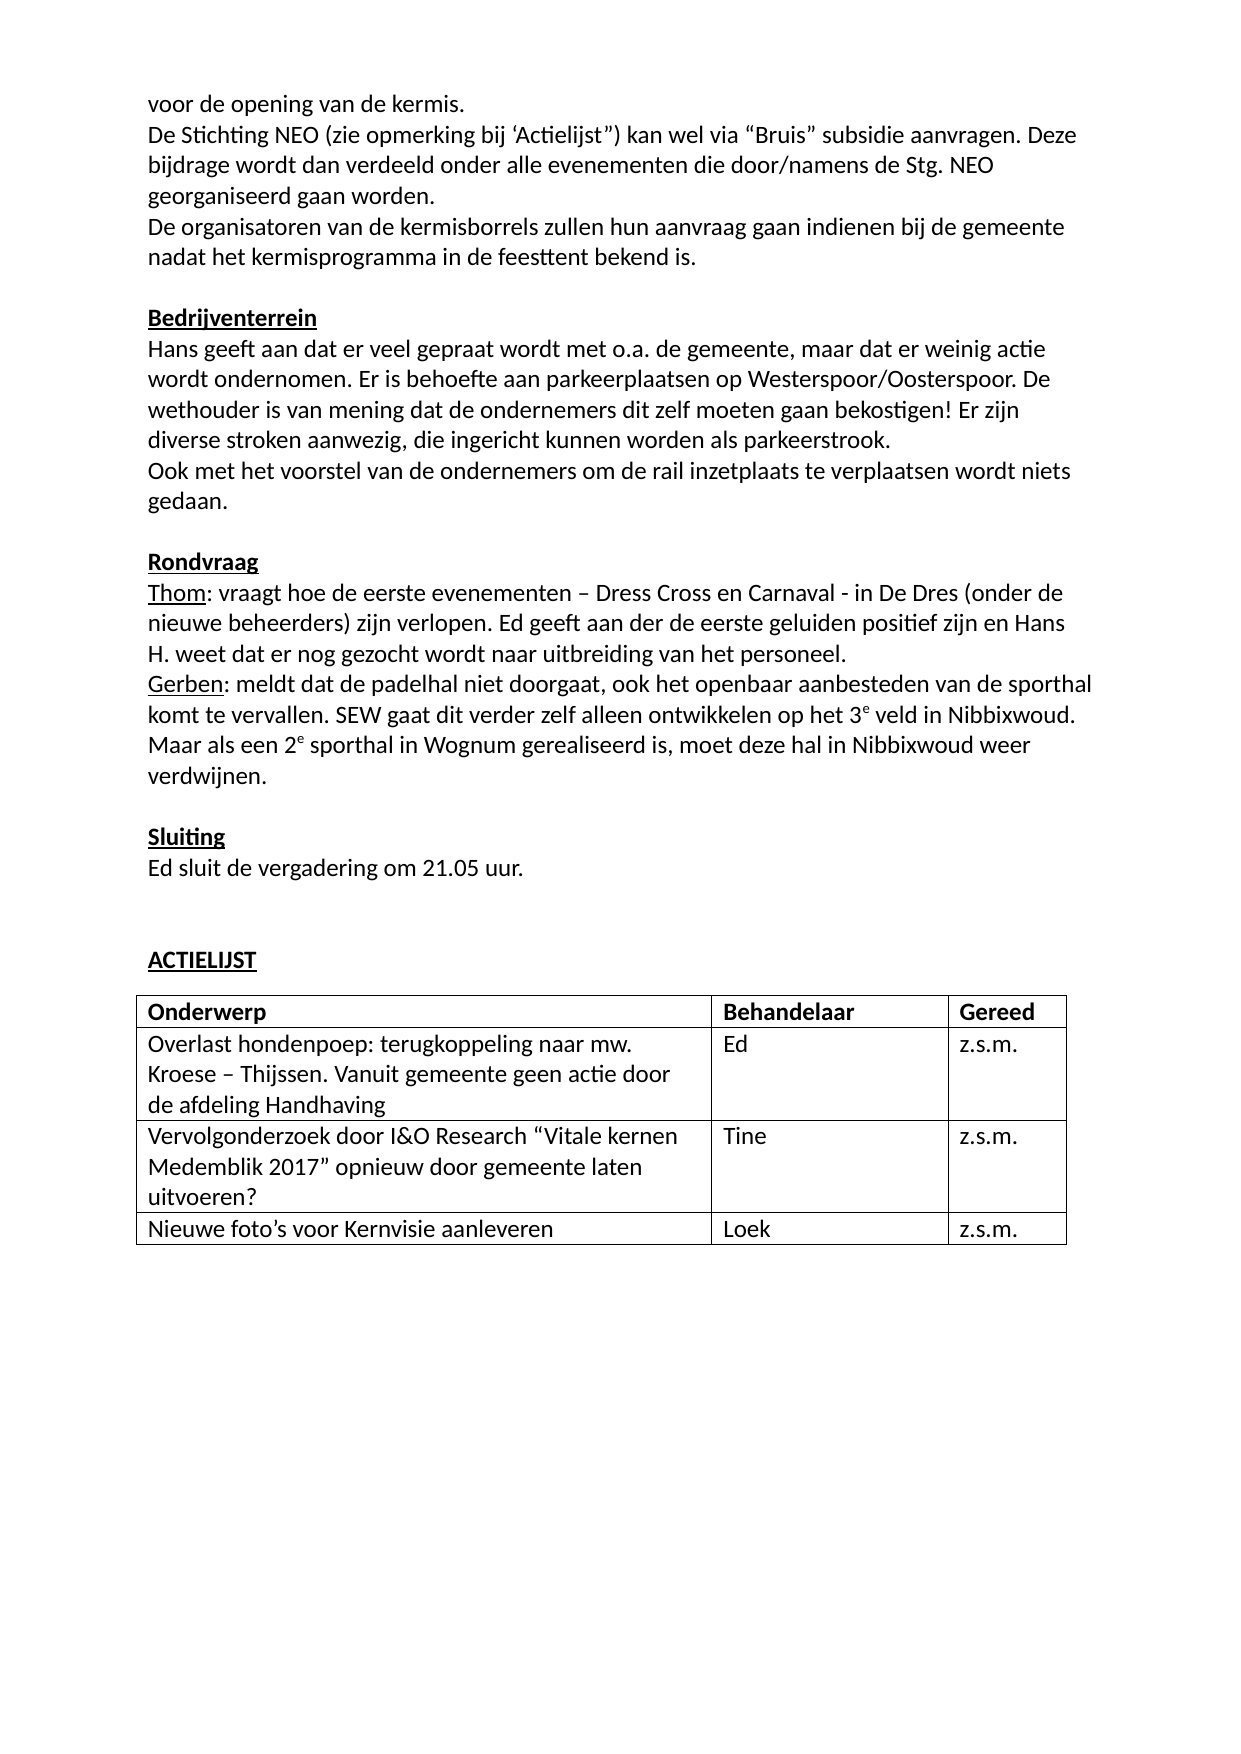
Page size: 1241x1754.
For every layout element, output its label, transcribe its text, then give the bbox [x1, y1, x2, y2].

table_cell z.s.m. [949, 1121, 1066, 1212]
text Ook met het voorstel van de ondernemers om de rail inzetplaats te verplaatsen wordt niets gedaan. Rondvraag Thom: vraagt hoe de eerste evenementen – Dress Cross en Carnaval - in De Dres (onder de nieuwe beheerders) zijn verlopen. Ed geeft aan der de eerste geluiden positief zijn en Hans H. weet dat er nog gezocht wordt naar uitbreiding van het personeel. Gerben: meldt dat de padelhal niet doorgaat, ook het openbaar aanbesteden van de sporthal komt te vervallen. SEW gaat dit verder zelf alleen ontwikkelen op het 3e veld in Nibbixwoud. Maar als een 2e sporthal in Wognum gerealiseerd is, moet deze hal in Nibbixwoud weer verdwijnen. Sluiting Ed sluit de vergadering om 21.05 uur. [148, 455, 1093, 913]
table_cell z.s.m. [949, 1028, 1066, 1119]
text ACTIELIJST [148, 913, 1093, 974]
text voor de opening van de kermis. De Stichting NEO (zie opmerking bij ‘Actielijst”) kan wel via “Bruis” subsidie aanvragen. Deze bijdrage wordt dan verdeeld onder alle evenementen die door/namens de Stg. NEO georganiseerd gaan worden. De organisatoren van de kermisborrels zullen hun aanvraag gaan indienen bij de gemeente nadat het kermisprogramma in de feesttent bekend is. [148, 89, 1093, 272]
table_cell Loek [712, 1213, 948, 1244]
text Bedrijventerrein Hans geeft aan dat er veel gepraat wordt met o.a. de gemeente, maar dat er weinig actie wordt ondernomen. Er is behoefte aan parkeerplaatsen op Westerspoor/Oosterspoor. De wethouder is van mening dat de ondernemers dit zelf moeten gaan bekostigen! Er zijn diverse stroken aanwezig, die ingericht kunnen worden als parkeerstrook. [148, 272, 1093, 455]
table_header Behandelaar [712, 996, 948, 1027]
table_cell Vervolgonderzoek door I&O Research “Vitale kernen Medemblik 2017” opnieuw door gemeente laten uitvoeren? [137, 1121, 711, 1212]
table_cell Ed [712, 1028, 948, 1119]
table_cell Nieuwe foto’s voor Kernvisie aanleveren [137, 1213, 711, 1244]
table_header Gereed [949, 996, 1066, 1027]
table_cell z.s.m. [949, 1213, 1066, 1244]
table_cell Overlast hondenpoep: terugkoppeling naar mw. Kroese – Thijssen. Vanuit gemeente geen actie door de afdeling Handhaving [137, 1028, 711, 1119]
table_cell Tine [712, 1121, 948, 1212]
table_header Onderwerp [137, 996, 711, 1027]
